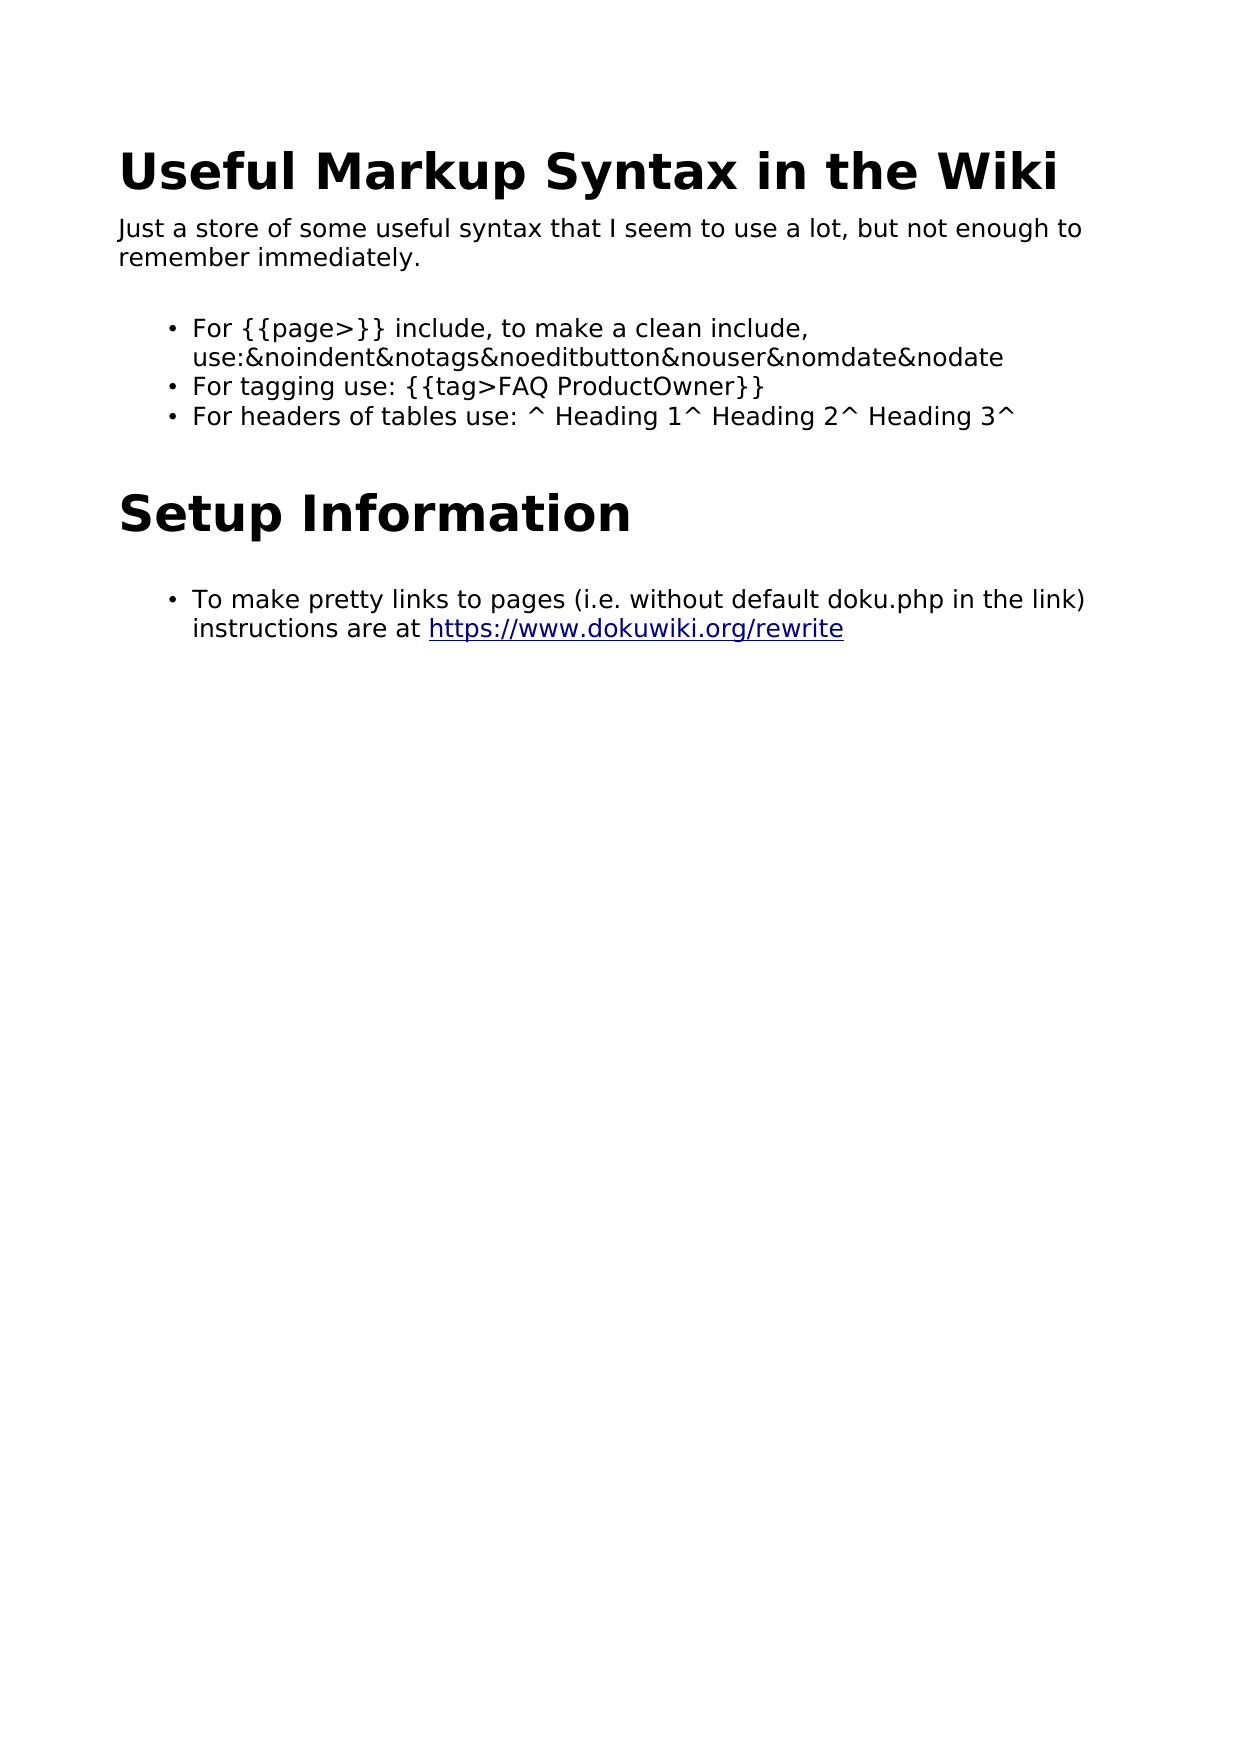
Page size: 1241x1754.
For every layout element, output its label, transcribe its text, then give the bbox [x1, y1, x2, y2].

text Just a store of some useful syntax that I seem to use a lot, but not enough to remember immediately. [118, 214, 1122, 272]
list For tagging use: {{tag>FAQ ProductOwner}} [177, 372, 1122, 402]
list For {{page>}} include, to make a clean include, use:&noindent&notags&noeditbutton&nouser&nomdate&nodate [177, 314, 1122, 372]
subtitle Setup Information [118, 485, 1122, 543]
list To make pretty links to pages (i.e. without default doku.php in the link) instructions are at https://www.dokuwiki.org/rewrite [177, 586, 1122, 644]
subtitle Useful Markup Syntax in the Wiki [118, 143, 1122, 201]
list For headers of tables use: ^ Heading 1^ Heading 2^ Heading 3^ [177, 402, 1122, 431]
